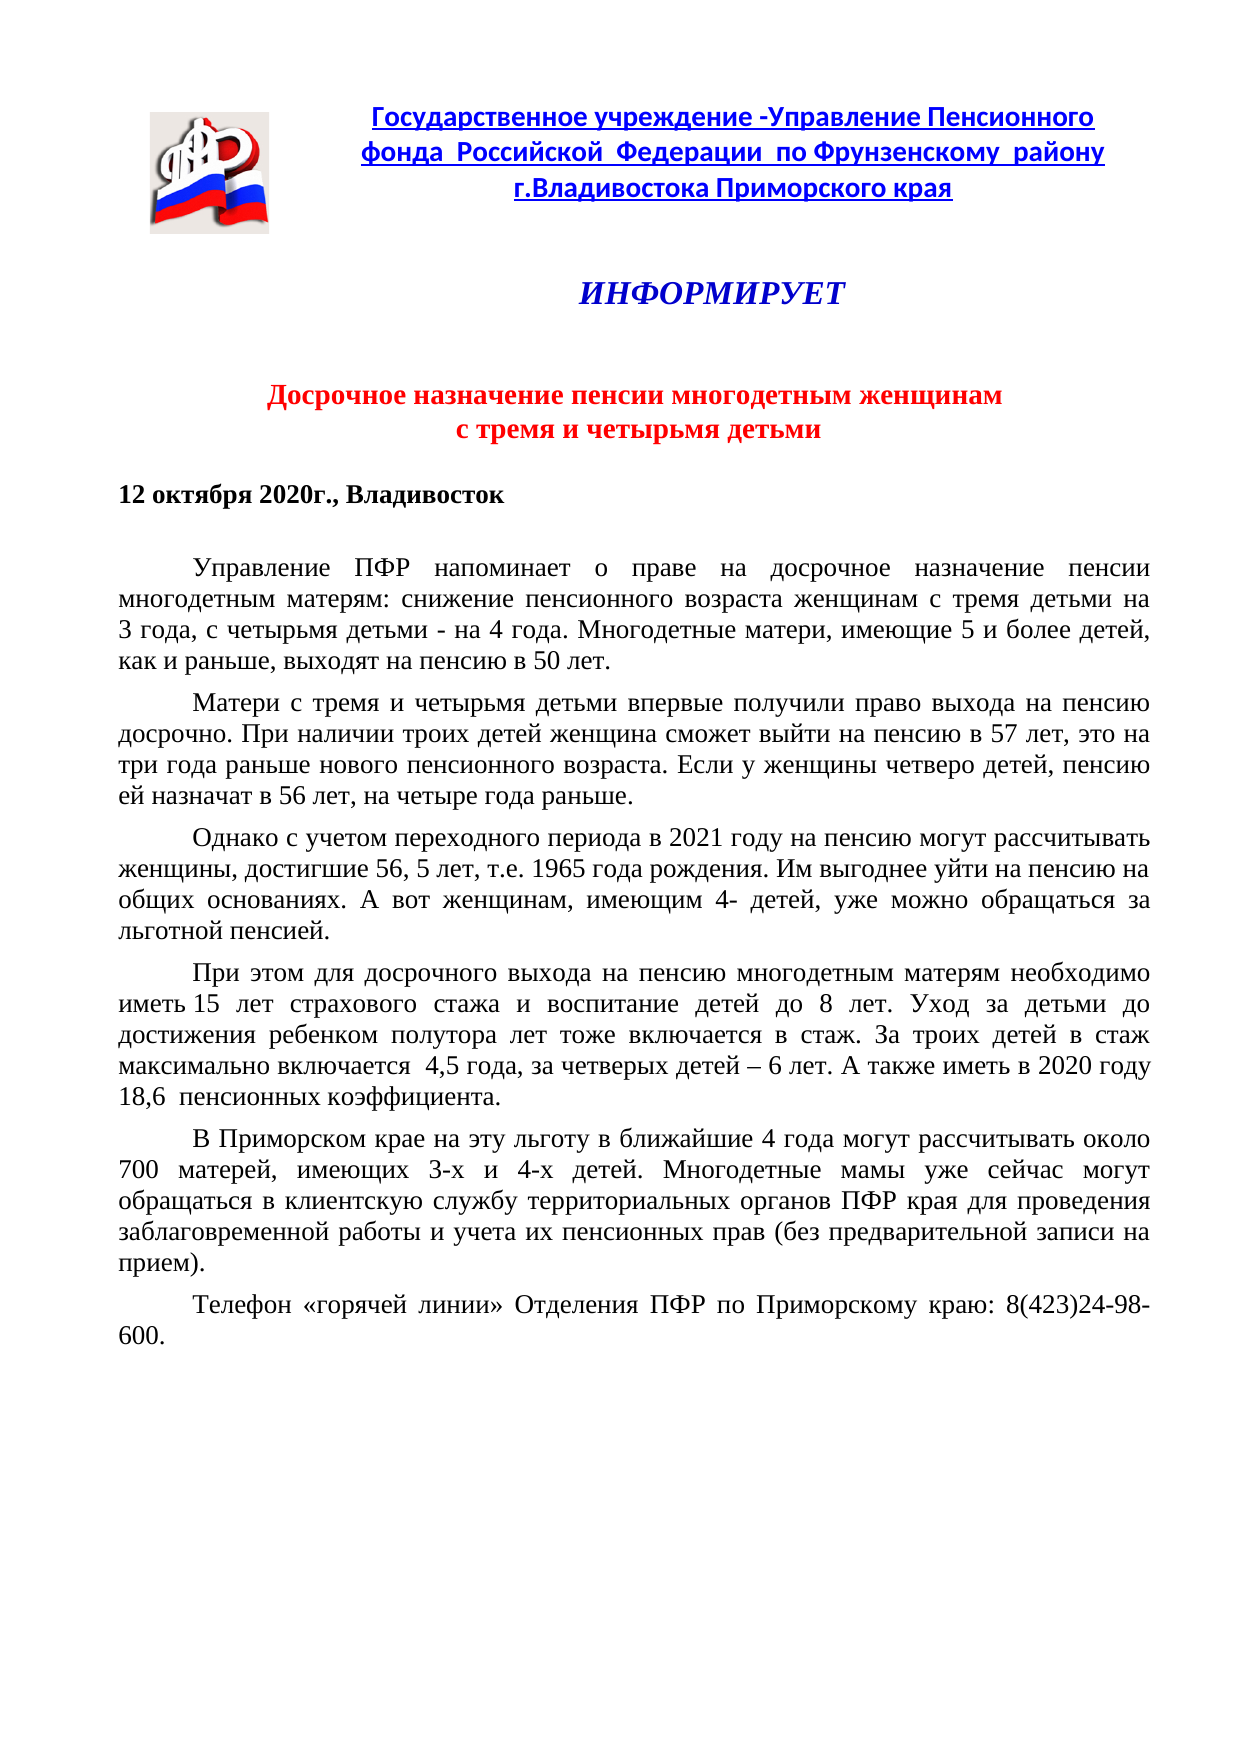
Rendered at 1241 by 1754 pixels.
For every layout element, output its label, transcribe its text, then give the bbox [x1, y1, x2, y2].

text с тремя и четырьмя детьми [118, 411, 1152, 444]
text Досрочное назначение пенсии многодетным женщинам [118, 377, 1152, 411]
text При этом для досрочного выхода на пенсию многодетным матерям необходимо иметь 15 лет страхового стажа и воспитание детей до 8 лет. Уход за детьми до достижения ребенком полутора лет тоже включается в стаж. За троих детей в стаж максимально включается 4,5 года, за четверых детей – 6 лет. А также иметь в 2020 году 18,6 пенсионных коэффициента. [118, 956, 1152, 1111]
text Телефон «горячей линии» Отделения ПФР по Приморскому краю: 8(423)24-98-600. [118, 1288, 1152, 1350]
picture [149, 112, 270, 234]
text Однако с учетом переходного периода в 2021 году на пенсию могут рассчитывать женщины, достигшие 56, 5 лет, т.е. 1965 года рождения. Им выгоднее уйти на пенсию на общих основаниях. А вот женщинам, имеющим 4- детей, уже можно обращаться за льготной пенсией. [118, 821, 1152, 945]
text В Приморском крае на эту льготу в ближайшие 4 года могут рассчитывать около 700 матерей, имеющих 3-х и 4-х детей. Многодетные мамы уже сейчас могут обращаться в клиентскую службу территориальных органов ПФР края для проведения заблаговременной работы и учета их пенсионных прав (без предварительной записи на прием). [118, 1122, 1152, 1278]
table_header [107, 98, 323, 315]
table_header Государственное учреждение -Управление Пенсионного фонда Российской Федерации по Фрунзенскому району г.Владивостока Приморского края ИНФОРМИРУЕТ [323, 98, 1143, 315]
text Матери с тремя и четырьмя детьми впервые получили право выхода на пенсию досрочно. При наличии троих детей женщина сможет выйти на пенсию в 57 лет, это на три года раньше нового пенсионного возраста. Если у женщины четверо детей, пенсию ей назначат в 56 лет, на четыре года раньше. [118, 686, 1152, 810]
text 12 октября 2020г., Владивосток [118, 478, 1152, 509]
text Управление ПФР напоминает о праве на досрочное назначение пенсии многодетным матерям: снижение пенсионного возраста женщинам с тремя детьми на 3 года, с четырьмя детьми - на 4 года. Многодетные матери, имеющие 5 и более детей, как и раньше, выходят на пенсию в 50 лет. [118, 551, 1152, 675]
